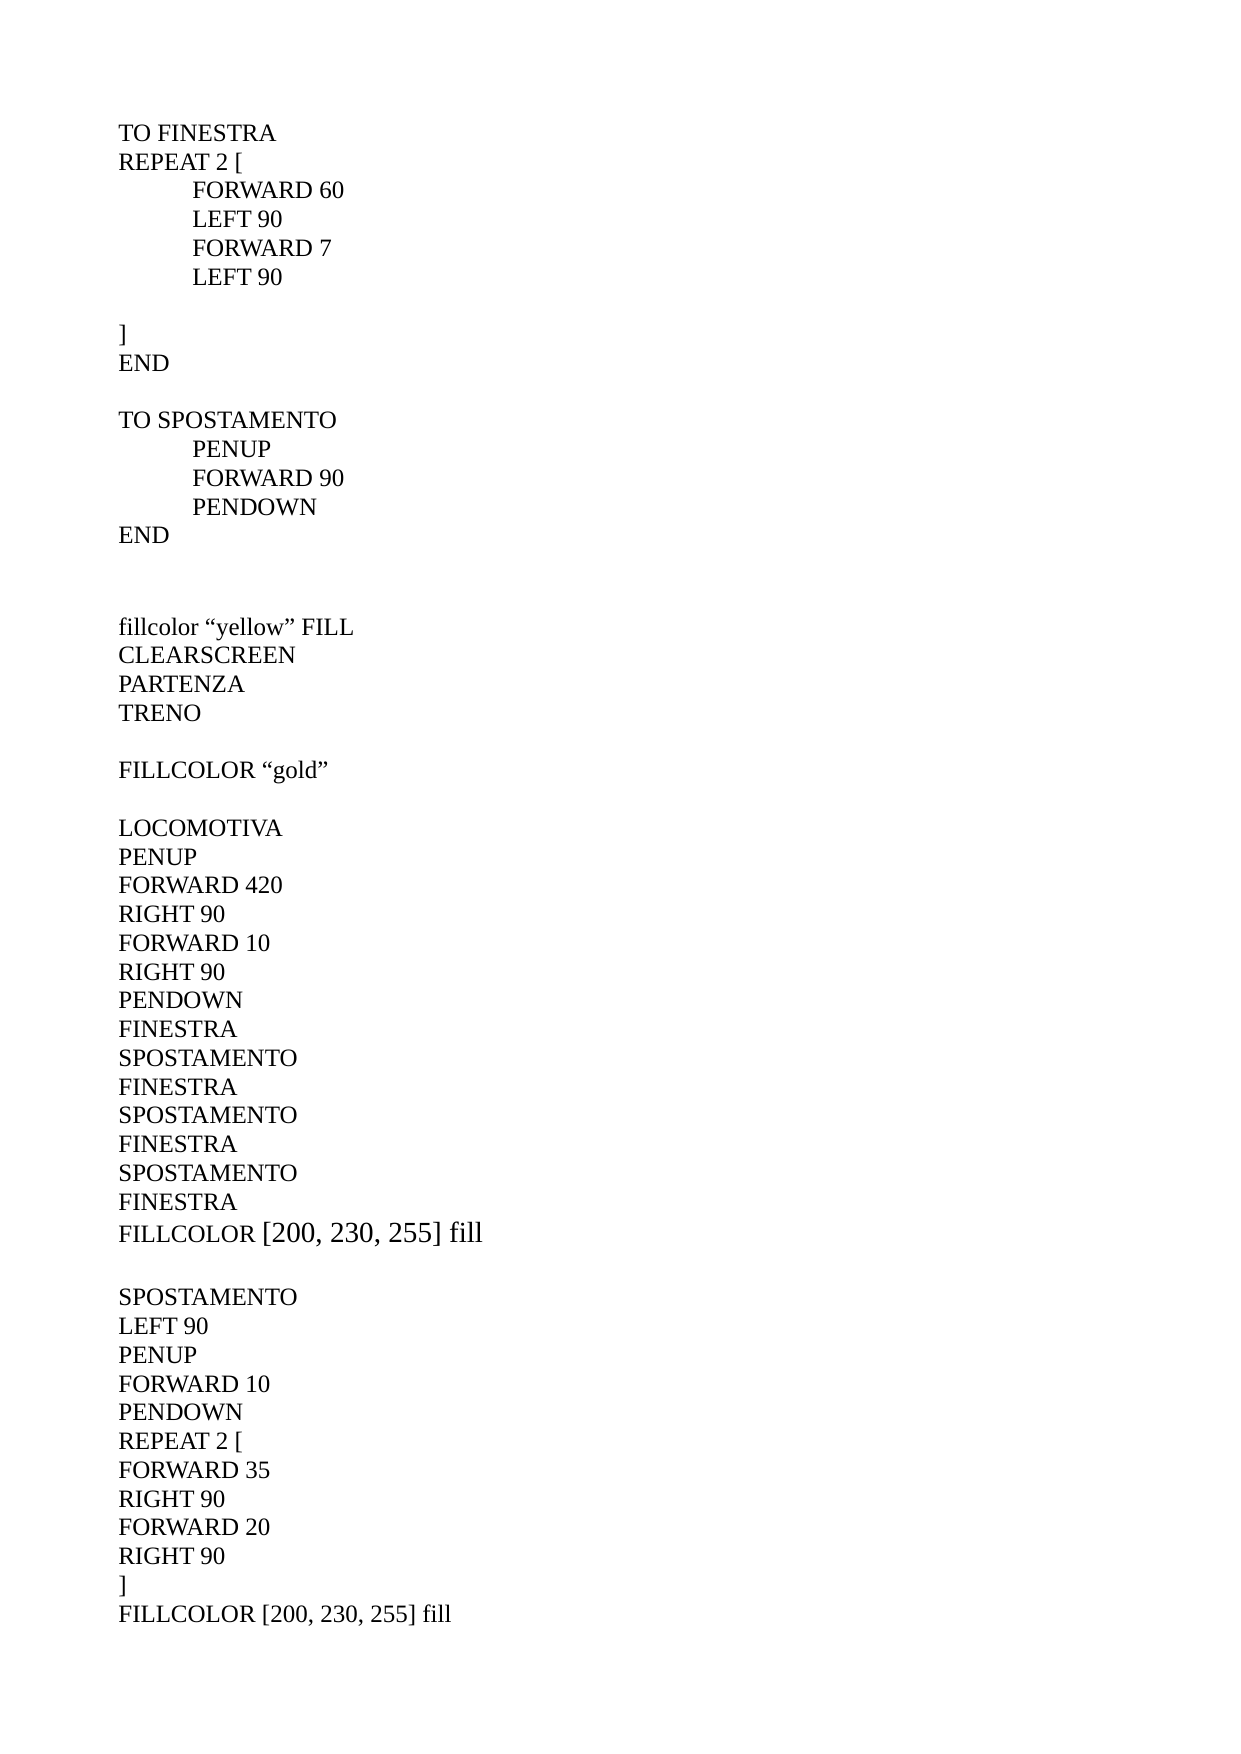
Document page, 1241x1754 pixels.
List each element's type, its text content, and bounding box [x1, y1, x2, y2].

text END [118, 521, 1122, 549]
text LEFT 90 [118, 262, 1122, 291]
text END [118, 348, 1122, 377]
text FORWARD 60 [118, 176, 1122, 204]
text RIGHT 90 [118, 957, 1122, 985]
text FINESTRA [118, 1014, 1122, 1043]
text FILLCOLOR “gold” [118, 755, 1122, 784]
text FINESTRA [118, 1129, 1122, 1158]
text REPEAT 2 [ [118, 147, 1122, 176]
text ] [118, 1570, 1122, 1599]
text PENDOWN [118, 1397, 1122, 1426]
text RIGHT 90 [118, 1484, 1122, 1512]
text SPOSTAMENTO [118, 1100, 1122, 1129]
text SPOSTAMENTO [118, 1158, 1122, 1187]
text FORWARD 10 [118, 1369, 1122, 1397]
text FORWARD 10 [118, 928, 1122, 957]
text SPOSTAMENTO [118, 1282, 1122, 1311]
text FORWARD 90 [118, 463, 1122, 492]
text RIGHT 90 [118, 899, 1122, 928]
text TRENO [118, 698, 1122, 727]
text PENUP [118, 434, 1122, 463]
text FORWARD 20 [118, 1512, 1122, 1541]
text FILLCOLOR [200, 230, 255] fill [118, 1215, 1122, 1249]
text REPEAT 2 [ [118, 1426, 1122, 1455]
text PARTENZA [118, 669, 1122, 698]
text FORWARD 420 [118, 870, 1122, 899]
text FILLCOLOR [200, 230, 255] fill [118, 1599, 1122, 1627]
text FINESTRA [118, 1187, 1122, 1215]
text LOCOMOTIVA [118, 813, 1122, 842]
text PENDOWN [118, 985, 1122, 1014]
text ] [118, 319, 1122, 348]
text PENUP [118, 1340, 1122, 1369]
text LEFT 90 [118, 204, 1122, 233]
text FORWARD 7 [118, 233, 1122, 262]
text SPOSTAMENTO [118, 1043, 1122, 1072]
text FORWARD 35 [118, 1455, 1122, 1484]
text FINESTRA [118, 1072, 1122, 1100]
text fillcolor “yellow” FILL [118, 612, 1122, 640]
text PENDOWN [118, 492, 1122, 521]
text PENUP [118, 842, 1122, 870]
text LEFT 90 [118, 1311, 1122, 1340]
text TO FINESTRA [118, 118, 1122, 147]
text RIGHT 90 [118, 1541, 1122, 1570]
text CLEARSCREEN [118, 640, 1122, 669]
text TO SPOSTAMENTO [118, 406, 1122, 434]
